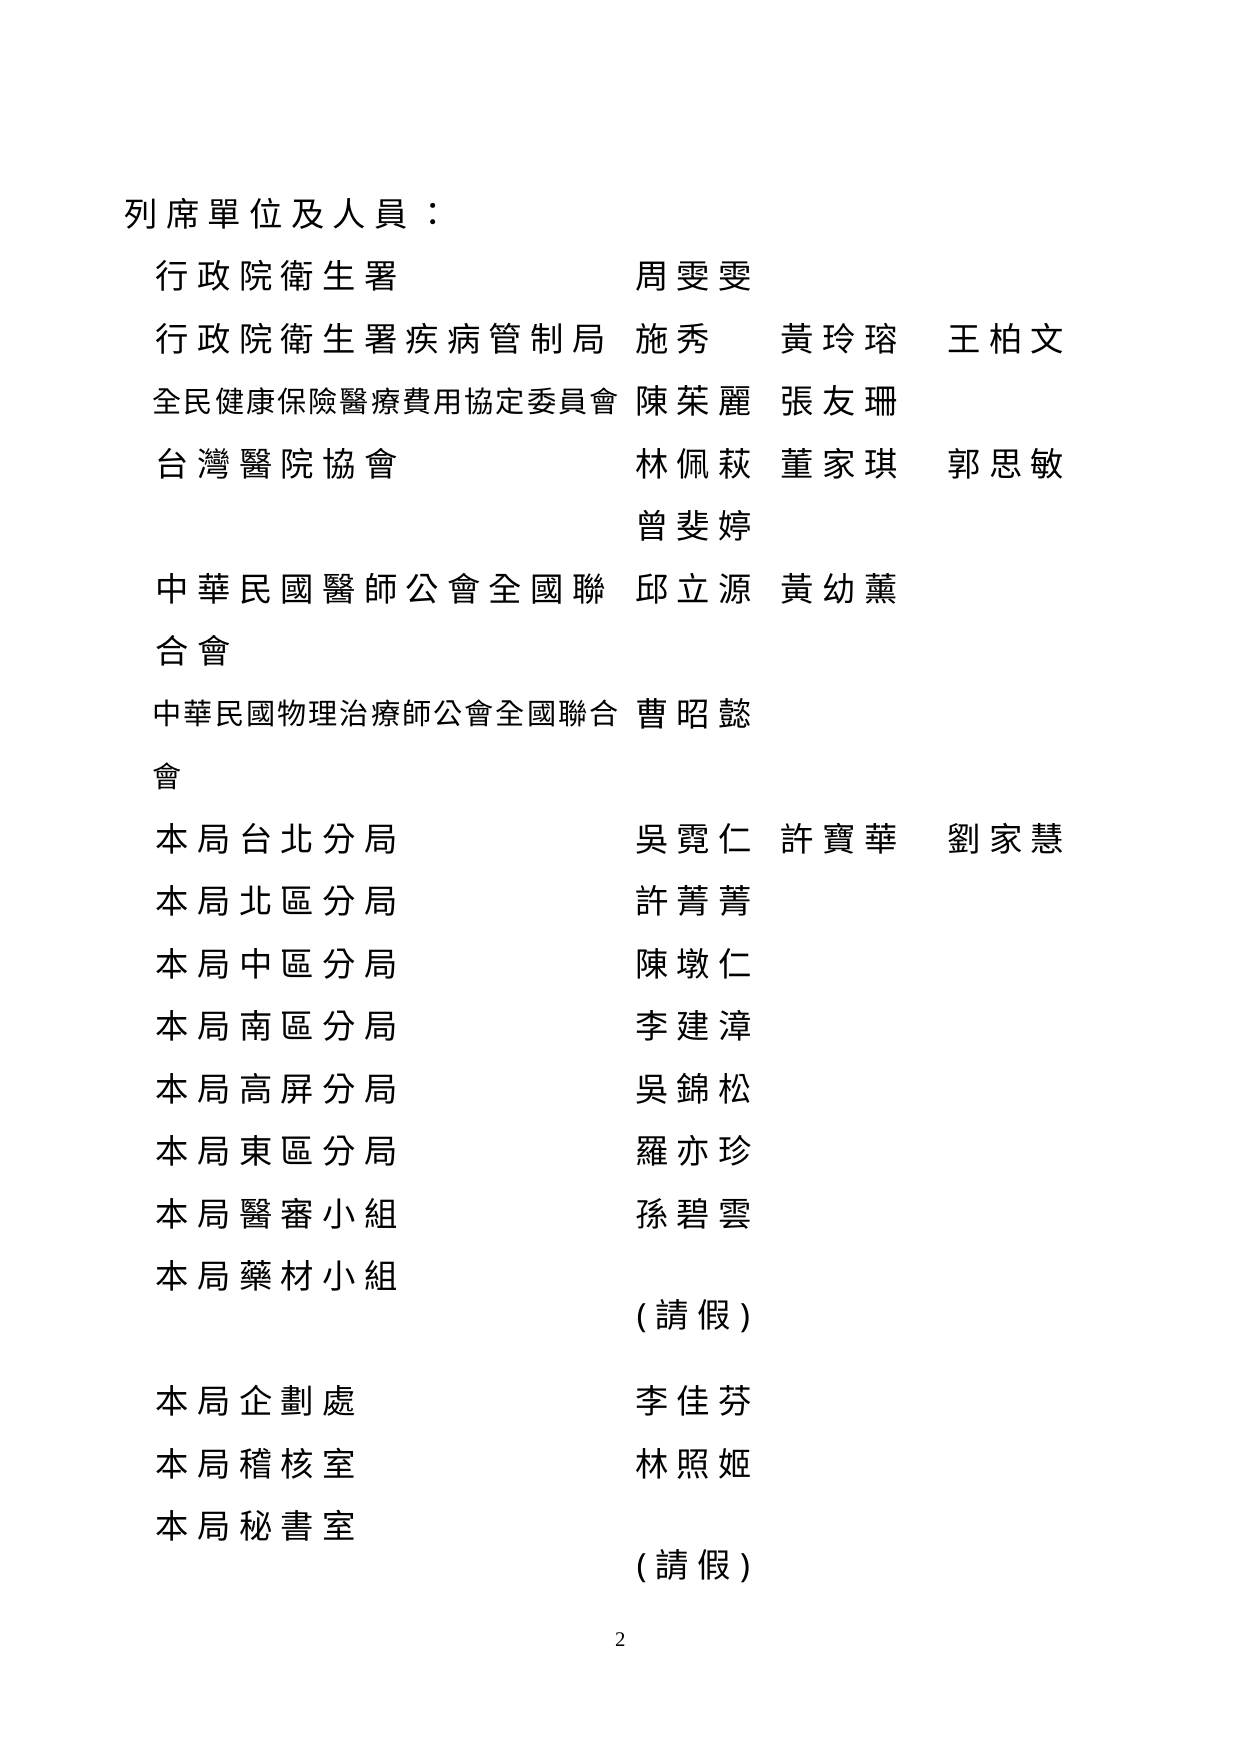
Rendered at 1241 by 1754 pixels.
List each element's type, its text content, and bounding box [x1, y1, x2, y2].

table_cell [936, 983, 1086, 1045]
table_cell [773, 983, 936, 1045]
table_cell [936, 858, 1086, 920]
table_cell 孫碧雲 [623, 1170, 773, 1233]
table_cell 黃玲瑢 [773, 295, 936, 358]
table_cell [936, 920, 1086, 983]
table_cell 王柏文 [936, 295, 1086, 358]
table_cell (請假) [623, 1233, 773, 1358]
table_cell 中華民國物理治療師公會全國聯合會 [148, 670, 623, 795]
table_cell [936, 670, 1086, 795]
table_cell [936, 545, 1086, 670]
table_cell [936, 358, 1086, 420]
table_cell 許寶華 [773, 795, 936, 858]
table_cell 劉家慧 [936, 795, 1086, 858]
table_cell 李佳芬 [623, 1358, 773, 1420]
table_cell 全民健康保險醫療費用協定委員會 [148, 358, 623, 420]
table_header [773, 233, 936, 295]
table_cell [936, 1233, 1086, 1358]
table_cell [936, 1420, 1086, 1483]
table_cell [773, 858, 936, 920]
table_cell 本局高屏分局 [148, 1045, 623, 1108]
table_cell 張友珊 [773, 358, 936, 420]
table_cell 吳錦松 [623, 1045, 773, 1108]
table_cell [773, 1045, 936, 1108]
table_cell 中華民國醫師公會全國聯合會 [148, 545, 623, 670]
table_cell 吳霓仁 [623, 795, 773, 858]
table_cell 本局台北分局 [148, 795, 623, 858]
table_cell [773, 483, 936, 545]
table_cell 邱立源 [623, 545, 773, 670]
table_cell 林佩萩 [623, 420, 773, 483]
table_cell 本局北區分局 [148, 858, 623, 920]
table_cell [148, 483, 623, 545]
table_cell [773, 1483, 936, 1608]
table_cell 本局企劃處 [148, 1358, 623, 1420]
table_cell [936, 1358, 1086, 1420]
table_cell [773, 1170, 936, 1233]
table_cell 郭思敏 [936, 420, 1086, 483]
table_cell [936, 1170, 1086, 1233]
table_cell [936, 1483, 1086, 1608]
table_cell 本局東區分局 [148, 1108, 623, 1170]
table_cell [773, 670, 936, 795]
table_cell 羅亦珍 [623, 1108, 773, 1170]
table_cell 本局秘書室 [148, 1483, 623, 1608]
table_cell [773, 920, 936, 983]
table_cell [936, 483, 1086, 545]
table_cell (請假) [623, 1483, 773, 1608]
table_header 行政院衛生署 [148, 233, 623, 295]
table_cell 本局中區分局 [148, 920, 623, 983]
table_cell [936, 1045, 1086, 1108]
text 列席單位及人員： [120, 170, 1120, 233]
table_cell [773, 1233, 936, 1358]
table_cell 陳墩仁 [623, 920, 773, 983]
table_cell 本局醫審小組 [148, 1170, 623, 1233]
table_cell 陳茱麗 [623, 358, 773, 420]
table_cell 本局稽核室 [148, 1420, 623, 1483]
table_cell 許菁菁 [623, 858, 773, 920]
table_cell 行政院衛生署疾病管制局 [148, 295, 623, 358]
table_cell 林照姬 [623, 1420, 773, 1483]
table_cell 曾斐婷 [623, 483, 773, 545]
table_cell 本局藥材小組 [148, 1233, 623, 1358]
table_cell 李建漳 [623, 983, 773, 1045]
table_cell [773, 1358, 936, 1420]
table_cell 本局南區分局 [148, 983, 623, 1045]
table_cell [773, 1420, 936, 1483]
table_cell 黃幼薰 [773, 545, 936, 670]
table_header [936, 233, 1086, 295]
table_header 周雯雯 [623, 233, 773, 295]
table_cell 施秀 [623, 295, 773, 358]
table_cell 曹昭懿 [623, 670, 773, 795]
table_cell [936, 1108, 1086, 1170]
table_cell 台灣醫院協會 [148, 420, 623, 483]
table_cell [773, 1108, 936, 1170]
table_cell 董家琪 [773, 420, 936, 483]
